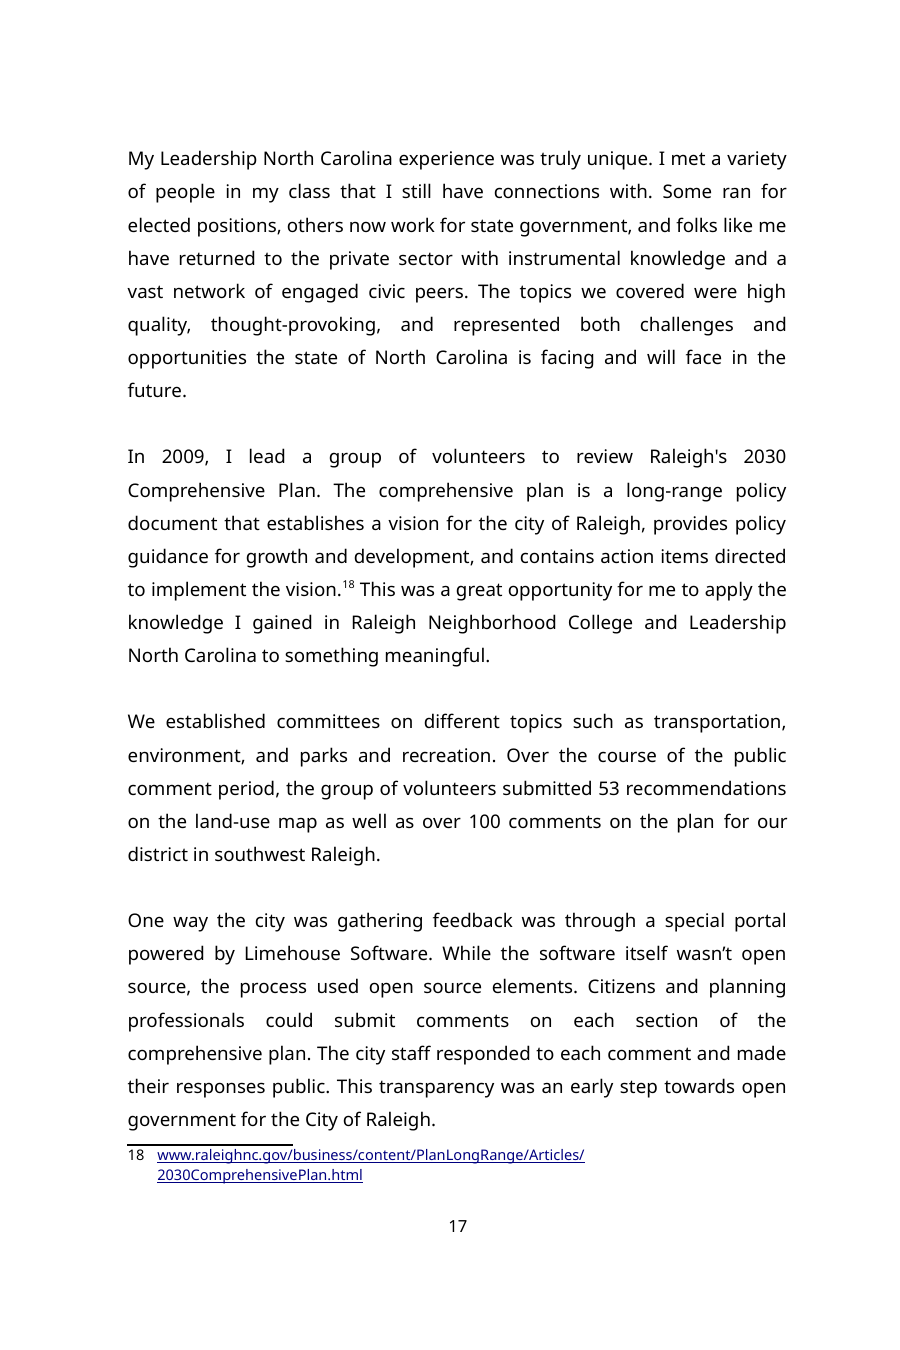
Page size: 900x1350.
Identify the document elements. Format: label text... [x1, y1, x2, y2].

text We established committees on different topics such as transportation, environment, and parks and recreation. Over the course of the public comment period, the group of volunteers submitted 53 recommendations on the land-use map as well as over 100 comments on the plan for our district in southwest Raleigh. [127, 709, 787, 867]
text My Leadership North Carolina experience was truly unique. I met a variety of people in my class that I still have connections with. Some ran for elected positions, others now work for state government, and folks like me have returned to the private sector with instrumental knowledge and a vast network of engaged civic peers. The topics we covered were high quality, thought-provoking, and represented both challenges and opportunities the state of North Carolina is facing and will face in the future. [127, 146, 787, 403]
text In 2009, I lead a group of volunteers to review Raleigh's 2030 Comprehensive Plan. The comprehensive plan is a long-range policy document that establishes a vision for the city of Raleigh, provides policy guidance for growth and development, and contains action items directed to implement the vision. This was a great opportunity for me to apply the knowledge I gained in Raleigh Neighborhood College and Leadership North Carolina to something meaningful. [127, 444, 787, 668]
text One way the city was gathering feedback was through a special portal powered by Limehouse Software. While the software itself wasn’t open source, the process used open source elements. Citizens and planning professionals could submit comments on each section of the comprehensive plan. The city staff responded to each comment and made their responses public. This transparency was an early step towards open government for the City of Raleigh. [127, 907, 787, 1132]
text www.raleighnc.gov/business/content/PlanLongRange/Articles/2030ComprehensivePlan.html [127, 1145, 787, 1185]
